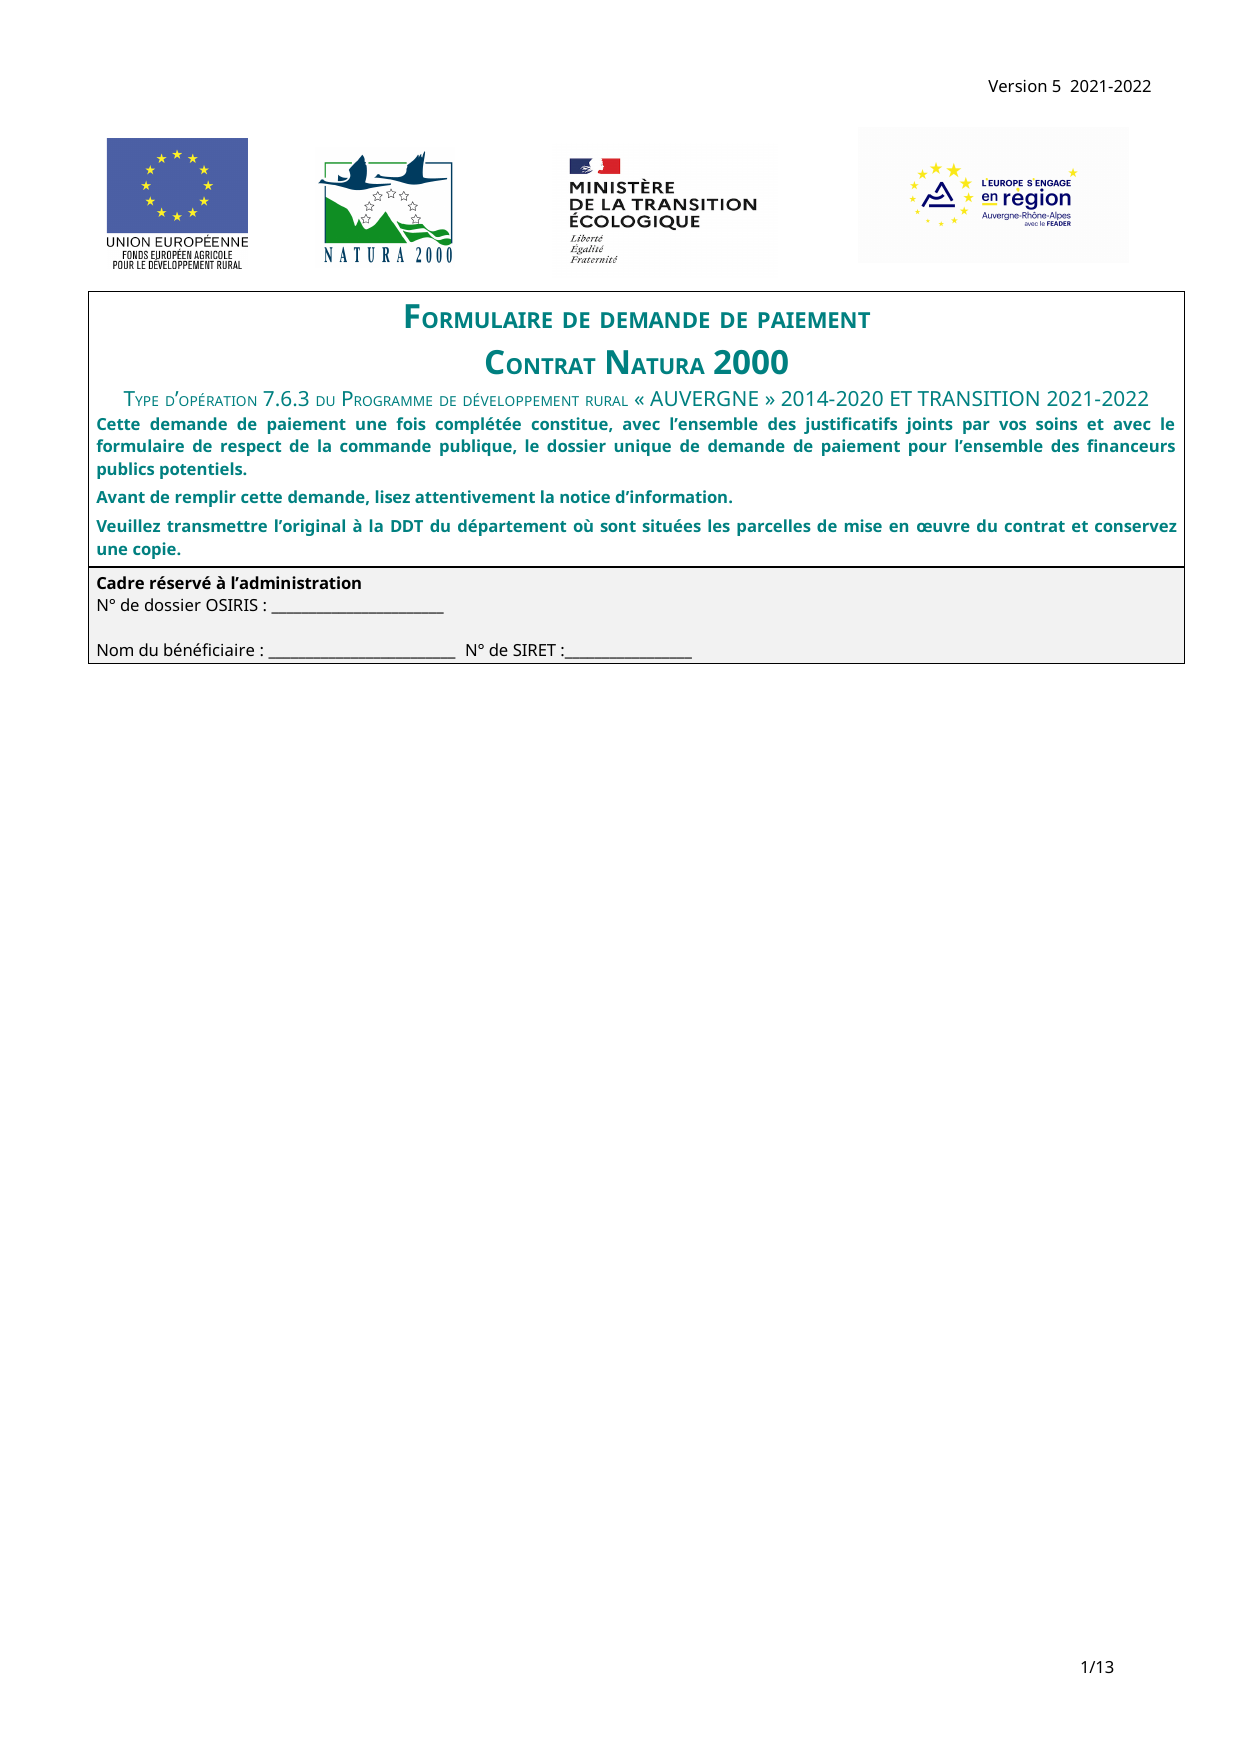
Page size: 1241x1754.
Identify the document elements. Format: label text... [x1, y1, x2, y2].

picture [315, 147, 455, 268]
table_header [296, 124, 473, 291]
table_header [1058, 263, 1069, 291]
table_header [503, 278, 736, 291]
table_header [474, 124, 503, 291]
table_header [89, 124, 266, 291]
picture [857, 127, 1130, 263]
table_cell Cadre réservé à l’administration N° de dossier OSIRIS : _______________________ Nom du bénéficiaire : _________________________ N° de SIRET :_________________ [89, 568, 1184, 663]
picture [552, 143, 778, 278]
table_header [1069, 263, 1184, 291]
table_header [266, 124, 296, 291]
table_header [736, 124, 1057, 262]
table_cell Formulaire de demande de paiement Contrat Natura 2000 Type d’opération 7.6.3 du Programme de développement rural « AUVERGNE » 2014-2020 ET TRANSITION 2021-2022 [89, 292, 1184, 413]
table_header [736, 278, 1057, 291]
table_header [778, 263, 1057, 277]
table_cell Cette demande de paiement une fois complétée constitue, avec l’ensemble des justificatifs joints par vos soins et avec le formulaire de respect de la commande publique, le dossier unique de demande de paiement pour l’ensemble des financeurs publics potentiels. Avant de remplir cette demande, lisez attentivement la notice d’information. Veuillez transmettre l’original à la DDT du département où sont situées les parcelles de mise en œuvre du contrat et conservez une copie. [89, 413, 1184, 566]
table_header [503, 124, 736, 277]
table_header [1069, 124, 1184, 262]
